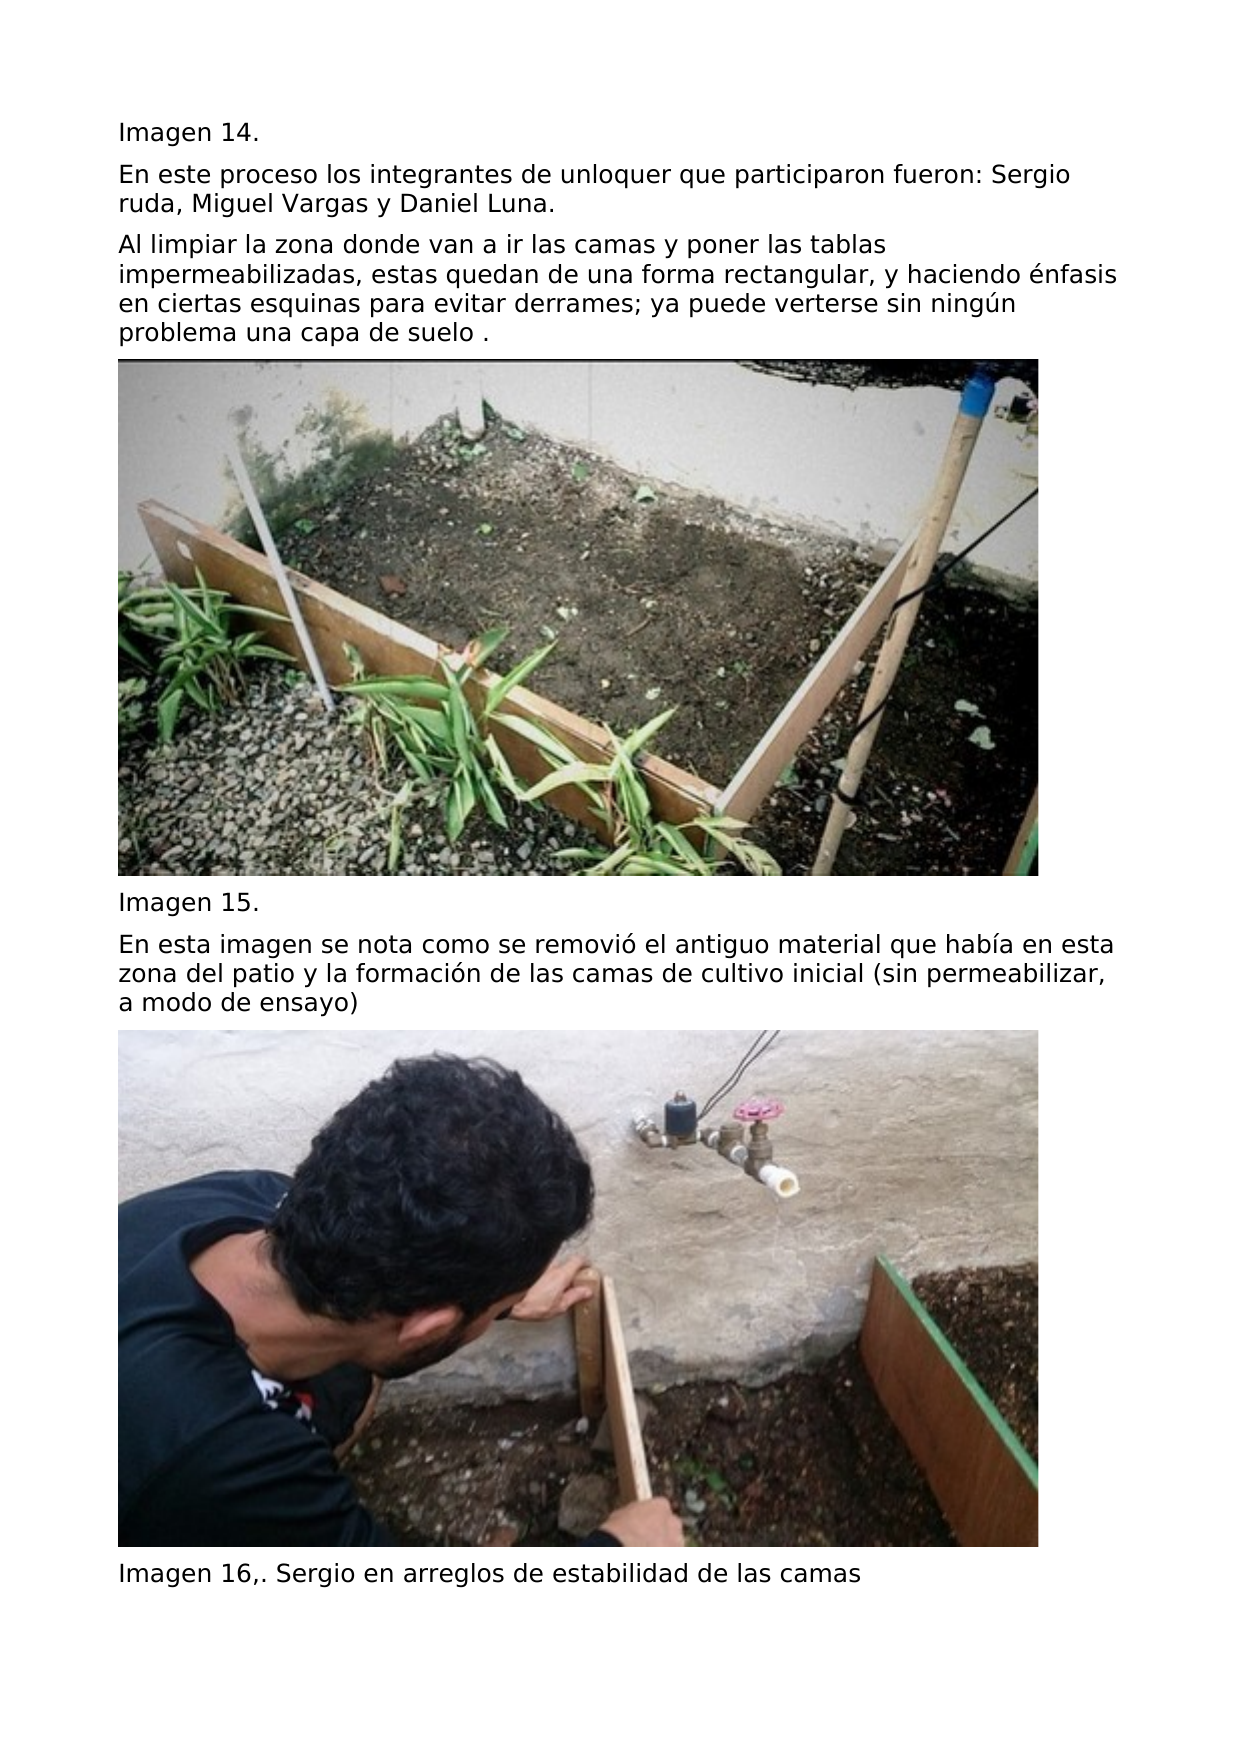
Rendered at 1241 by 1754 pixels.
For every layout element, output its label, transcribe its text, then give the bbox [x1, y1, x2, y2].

text En esta imagen se nota como se removió el antiguo material que había en esta zona del patio y la formación de las camas de cultivo inicial (sin permeabilizar, a modo de ensayo) [118, 930, 1122, 1018]
text En este proceso los integrantes de unloquer que participaron fueron: Sergio ruda, Miguel Vargas y Daniel Luna. [118, 160, 1122, 218]
picture [118, 359, 1039, 876]
picture [118, 1030, 1039, 1547]
text Imagen 16,. Sergio en arreglos de estabilidad de las camas [118, 1559, 1122, 1588]
text Al limpiar la zona donde van a ir las camas y poner las tablas impermeabilizadas, estas quedan de una forma rectangular, y haciendo énfasis en ciertas esquinas para evitar derrames; ya puede verterse sin ningún problema una capa de suelo . [118, 231, 1122, 347]
text Imagen 15. [118, 888, 1122, 918]
text Imagen 14. [118, 118, 1122, 147]
